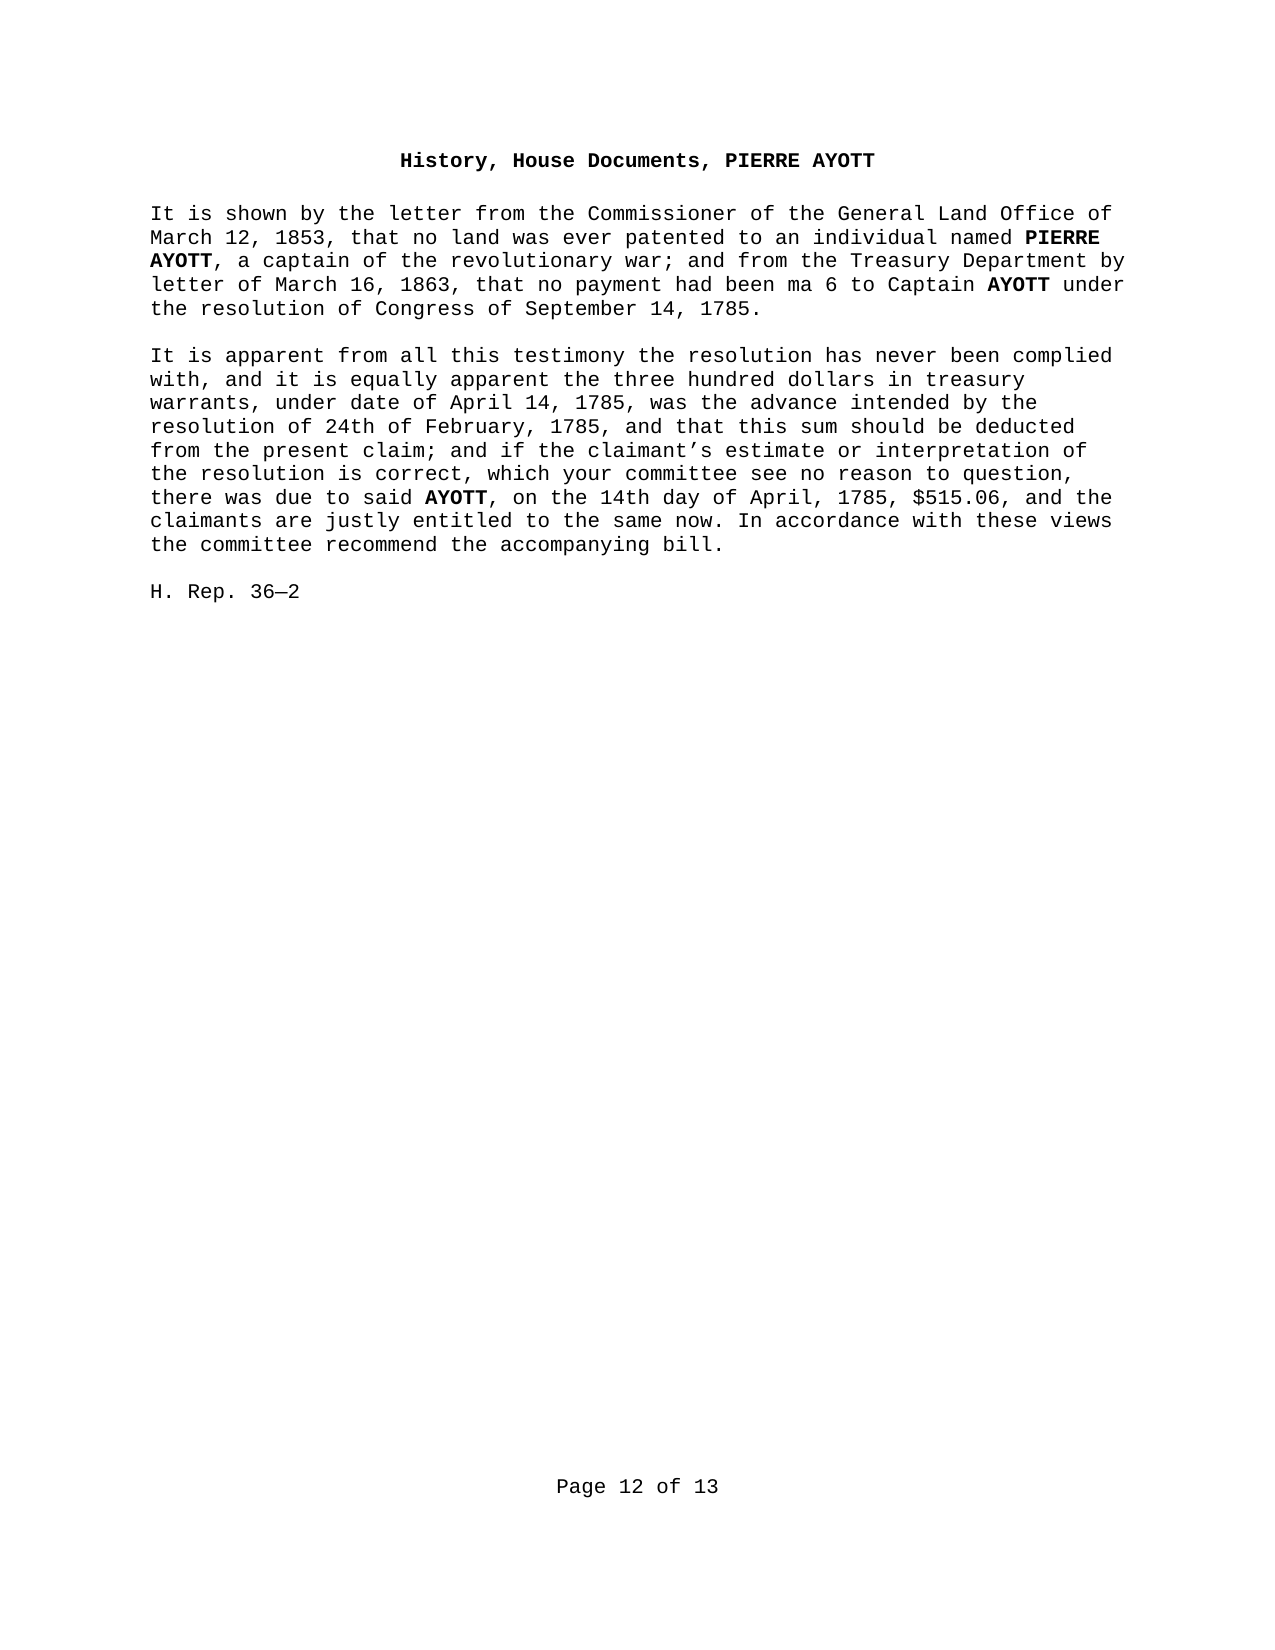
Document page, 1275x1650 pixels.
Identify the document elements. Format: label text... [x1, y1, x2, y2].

text It is apparent from all this testimony the resolution has never been complied with, and it is equally apparent the three hundred dollars in treasury warrants, under date of April 14, 1785, was the advance intended by the resolution of 24th of February, 1785, and that this sum should be deducted from the present claim; and if the claimant’s estimate or interpretation of the resolution is correct, which your committee see no reason to question, there was due to said Ayott, on the 14th day of April, 1785, $515.06, and the claimants are justly entitled to the same now. In accordance with these views the committee recommend the accompanying bill. [150, 345, 1125, 558]
text It is shown by the letter from the Commissioner of the General Land Office of March 12, 1853, that no land was ever patented to an individual named Pierre Ayott, a captain of the revolutionary war; and from the Treasury Department by letter of March 16, 1863, that no payment had been ma 6 to Captain Ayott under the resolution of Congress of September 14, 1785. [150, 203, 1125, 321]
text H. Rep. 36—2 [150, 581, 1125, 605]
